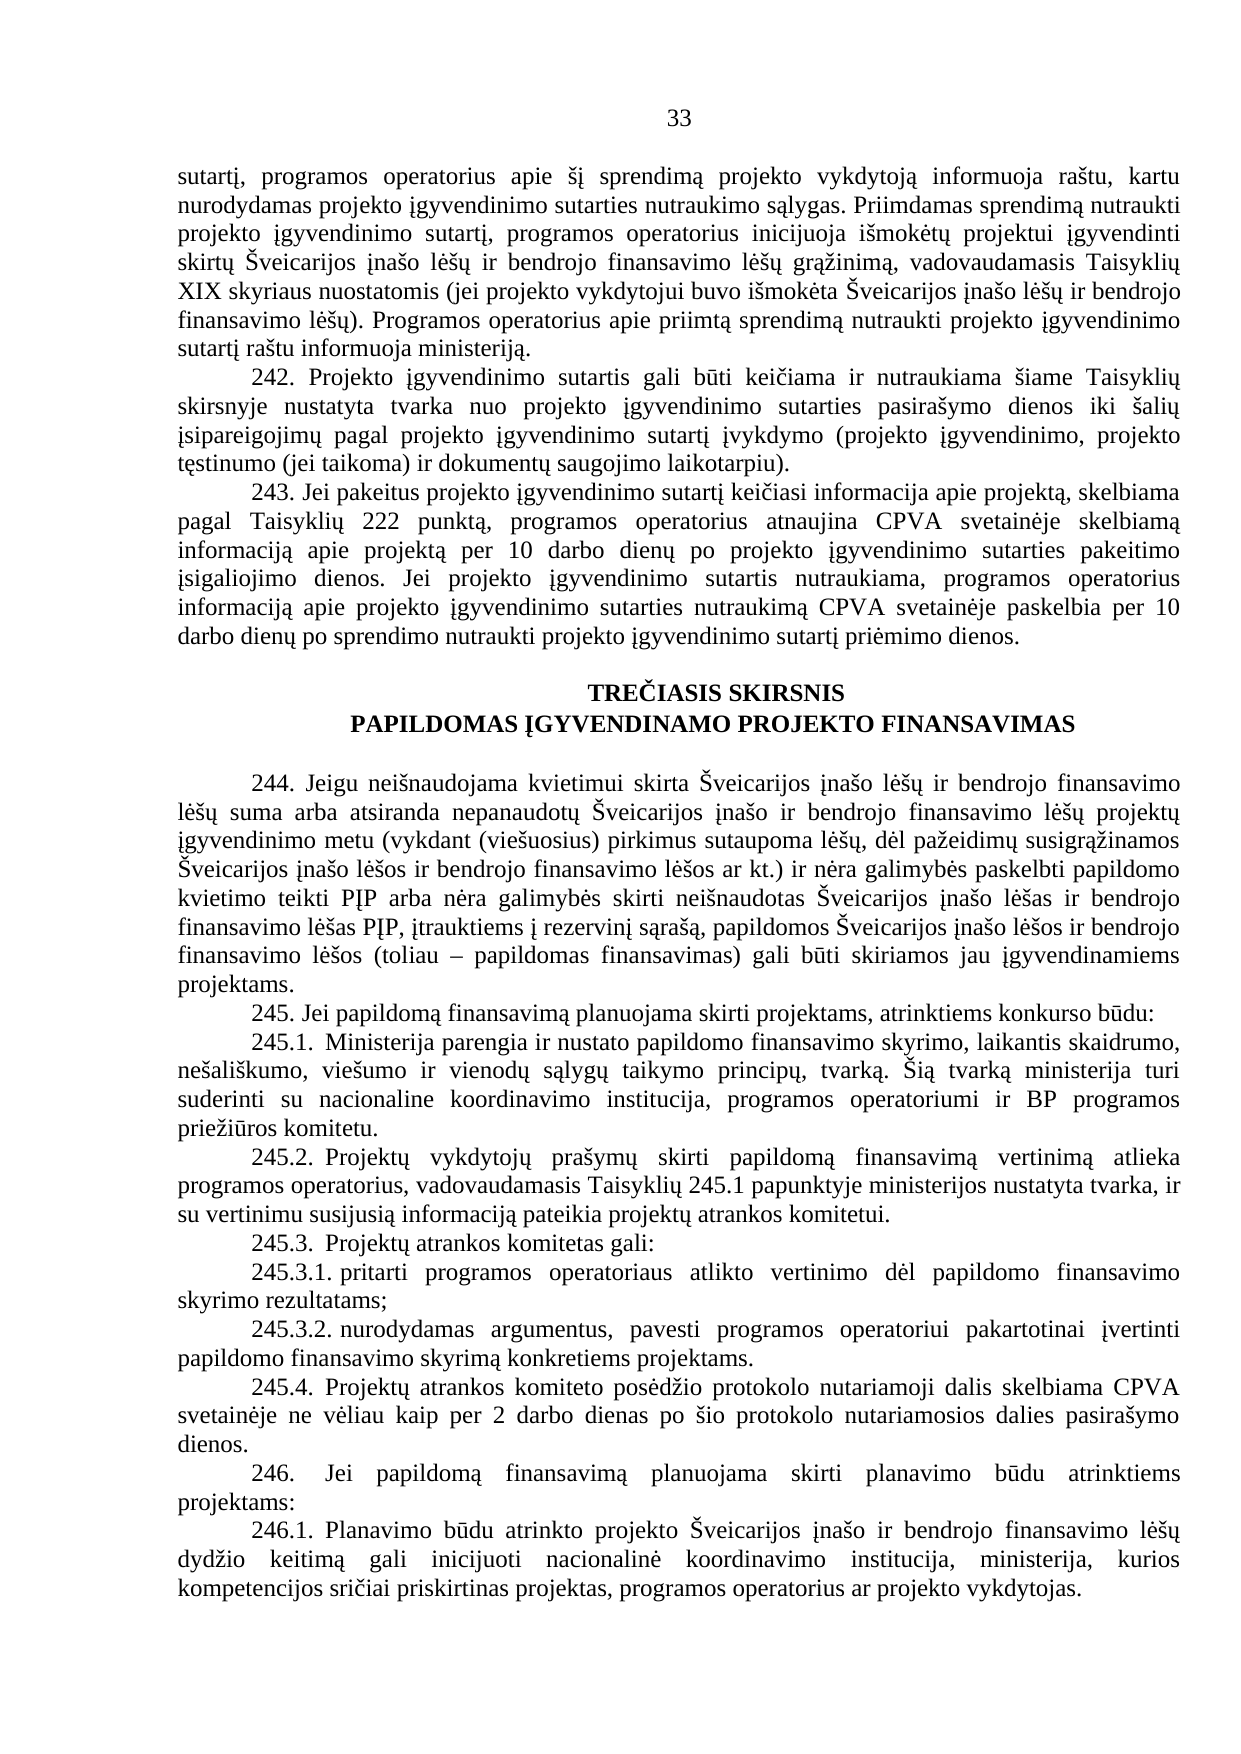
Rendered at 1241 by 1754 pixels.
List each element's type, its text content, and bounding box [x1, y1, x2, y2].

text 245.2. Projektų vykdytojų prašymų skirti papildomą finansavimą vertinimą atlieka programos operatorius, vadovaudamasis Taisyklių 245.1 papunktyje ministerijos nustatyta tvarka, ir su vertinimu susijusią informaciją pateikia projektų atrankos komitetui. [177, 1142, 1181, 1228]
text 245.3.1. pritarti programos operatoriaus atlikto vertinimo dėl papildomo finansavimo skyrimo rezultatams; [177, 1257, 1181, 1314]
text 245.3. Projektų atrankos komitetas gali: [177, 1228, 1181, 1257]
text 243. Jei pakeitus projekto įgyvendinimo sutartį keičiasi informacija apie projektą, skelbiama pagal Taisyklių 222 punktą, programos operatorius atnaujina CPVA svetainėje skelbiamą informaciją apie projektą per 10 darbo dienų po projekto įgyvendinimo sutarties pakeitimo įsigaliojimo dienos. Jei projekto įgyvendinimo sutartis nutraukiama, programos operatorius informaciją apie projekto įgyvendinimo sutarties nutraukimą CPVA svetainėje paskelbia per 10 darbo dienų po sprendimo nutraukti projekto įgyvendinimo sutartį priėmimo dienos. [177, 477, 1181, 650]
text 245.1. Ministerija parengia ir nustato papildomo finansavimo skyrimo, laikantis skaidrumo, nešališkumo, viešumo ir vienodų sąlygų taikymo principų, tvarką. Šią tvarką ministerija turi suderinti su nacionaline koordinavimo institucija, programos operatoriumi ir BP programos priežiūros komitetu. [177, 1027, 1181, 1142]
text TREČIASIS SKIRSNIS [251, 678, 1181, 707]
text PAPILDOMAS ĮGYVENDINAMO PROJEKTO FINANSAVIMAS [251, 709, 1181, 738]
text 242. Projekto įgyvendinimo sutartis gali būti keičiama ir nutraukiama šiame Taisyklių skirsnyje nustatyta tvarka nuo projekto įgyvendinimo sutarties pasirašymo dienos iki šalių įsipareigojimų pagal projekto įgyvendinimo sutartį įvykdymo (projekto įgyvendinimo, projekto tęstinumo (jei taikoma) ir dokumentų saugojimo laikotarpiu). [177, 362, 1181, 477]
text 245.3.2. nurodydamas argumentus, pavesti programos operatoriui pakartotinai įvertinti papildomo finansavimo skyrimą konkretiems projektams. [177, 1314, 1181, 1372]
text 246. Jei papildomą finansavimą planuojama skirti planavimo būdu atrinktiems projektams: [177, 1458, 1181, 1516]
text sutartį, programos operatorius apie šį sprendimą projekto vykdytoją informuoja raštu, kartu nurodydamas projekto įgyvendinimo sutarties nutraukimo sąlygas. Priimdamas sprendimą nutraukti projekto įgyvendinimo sutartį, programos operatorius inicijuoja išmokėtų projektui įgyvendinti skirtų Šveicarijos įnašo lėšų ir bendrojo finansavimo lėšų grąžinimą, vadovaudamasis Taisyklių XIX skyriaus nuostatomis (jei projekto vykdytojui buvo išmokėta Šveicarijos įnašo lėšų ir bendrojo finansavimo lėšų). Programos operatorius apie priimtą sprendimą nutraukti projekto įgyvendinimo sutartį raštu informuoja ministeriją. [177, 161, 1181, 362]
text 245.4. Projektų atrankos komiteto posėdžio protokolo nutariamoji dalis skelbiama CPVA svetainėje ne vėliau kaip per 2 darbo dienas po šio protokolo nutariamosios dalies pasirašymo dienos. [177, 1372, 1181, 1458]
text 244. Jeigu neišnaudojama kvietimui skirta Šveicarijos įnašo lėšų ir bendrojo finansavimo lėšų suma arba atsiranda nepanaudotų Šveicarijos įnašo ir bendrojo finansavimo lėšų projektų įgyvendinimo metu (vykdant (viešuosius) pirkimus sutaupoma lėšų, dėl pažeidimų susigrąžinamos Šveicarijos įnašo lėšos ir bendrojo finansavimo lėšos ar kt.) ir nėra galimybės paskelbti papildomo kvietimo teikti PĮP arba nėra galimybės skirti neišnaudotas Šveicarijos įnašo lėšas ir bendrojo finansavimo lėšas PĮP, įtrauktiems į rezervinį sąrašą, papildomos Šveicarijos įnašo lėšos ir bendrojo finansavimo lėšos (toliau – papildomas finansavimas) gali būti skiriamos jau įgyvendinamiems projektams. [177, 768, 1181, 998]
text 246.1. Planavimo būdu atrinkto projekto Šveicarijos įnašo ir bendrojo finansavimo lėšų dydžio keitimą gali inicijuoti nacionalinė koordinavimo institucija, ministerija, kurios kompetencijos sričiai priskirtinas projektas, programos operatorius ar projekto vykdytojas. [177, 1516, 1181, 1602]
text 245. Jei papildomą finansavimą planuojama skirti projektams, atrinktiems konkurso būdu: [177, 998, 1181, 1027]
